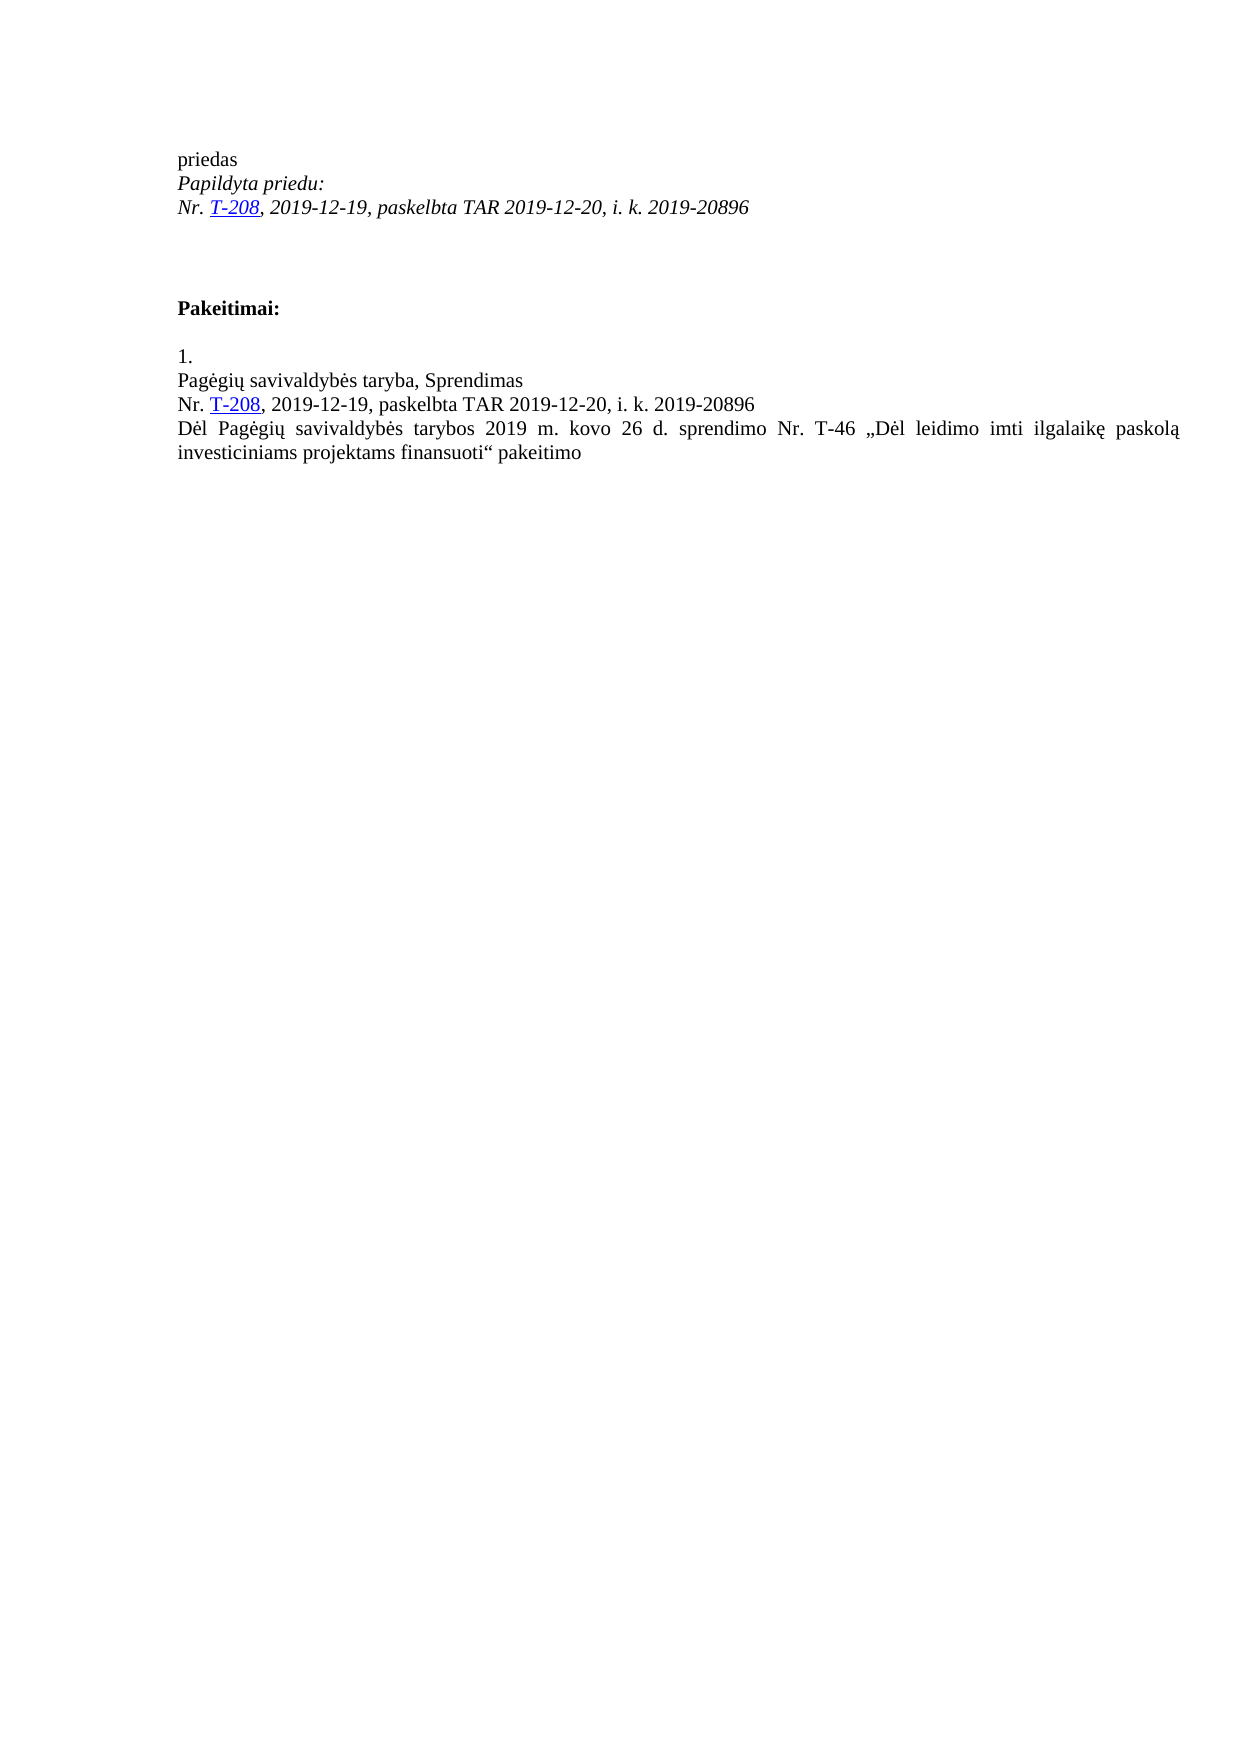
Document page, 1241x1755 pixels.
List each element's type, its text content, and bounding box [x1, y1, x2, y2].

text Pagėgių savivaldybės taryba, Sprendimas [177, 368, 1181, 392]
text 1. [177, 344, 1181, 368]
text Papildyta priedu: [177, 171, 1181, 195]
text Nr. T-208, 2019-12-19, paskelbta TAR 2019-12-20, i. k. 2019-20896 [177, 392, 1181, 416]
text priedas [177, 147, 1181, 171]
text Pakeitimai: [177, 296, 1181, 320]
text Nr. T-208, 2019-12-19, paskelbta TAR 2019-12-20, i. k. 2019-20896 [177, 195, 1181, 219]
text Dėl Pagėgių savivaldybės tarybos 2019 m. kovo 26 d. sprendimo Nr. T-46 „Dėl leidimo imti ilgalaikę paskolą investiciniams projektams finansuoti“ pakeitimo [177, 416, 1181, 464]
